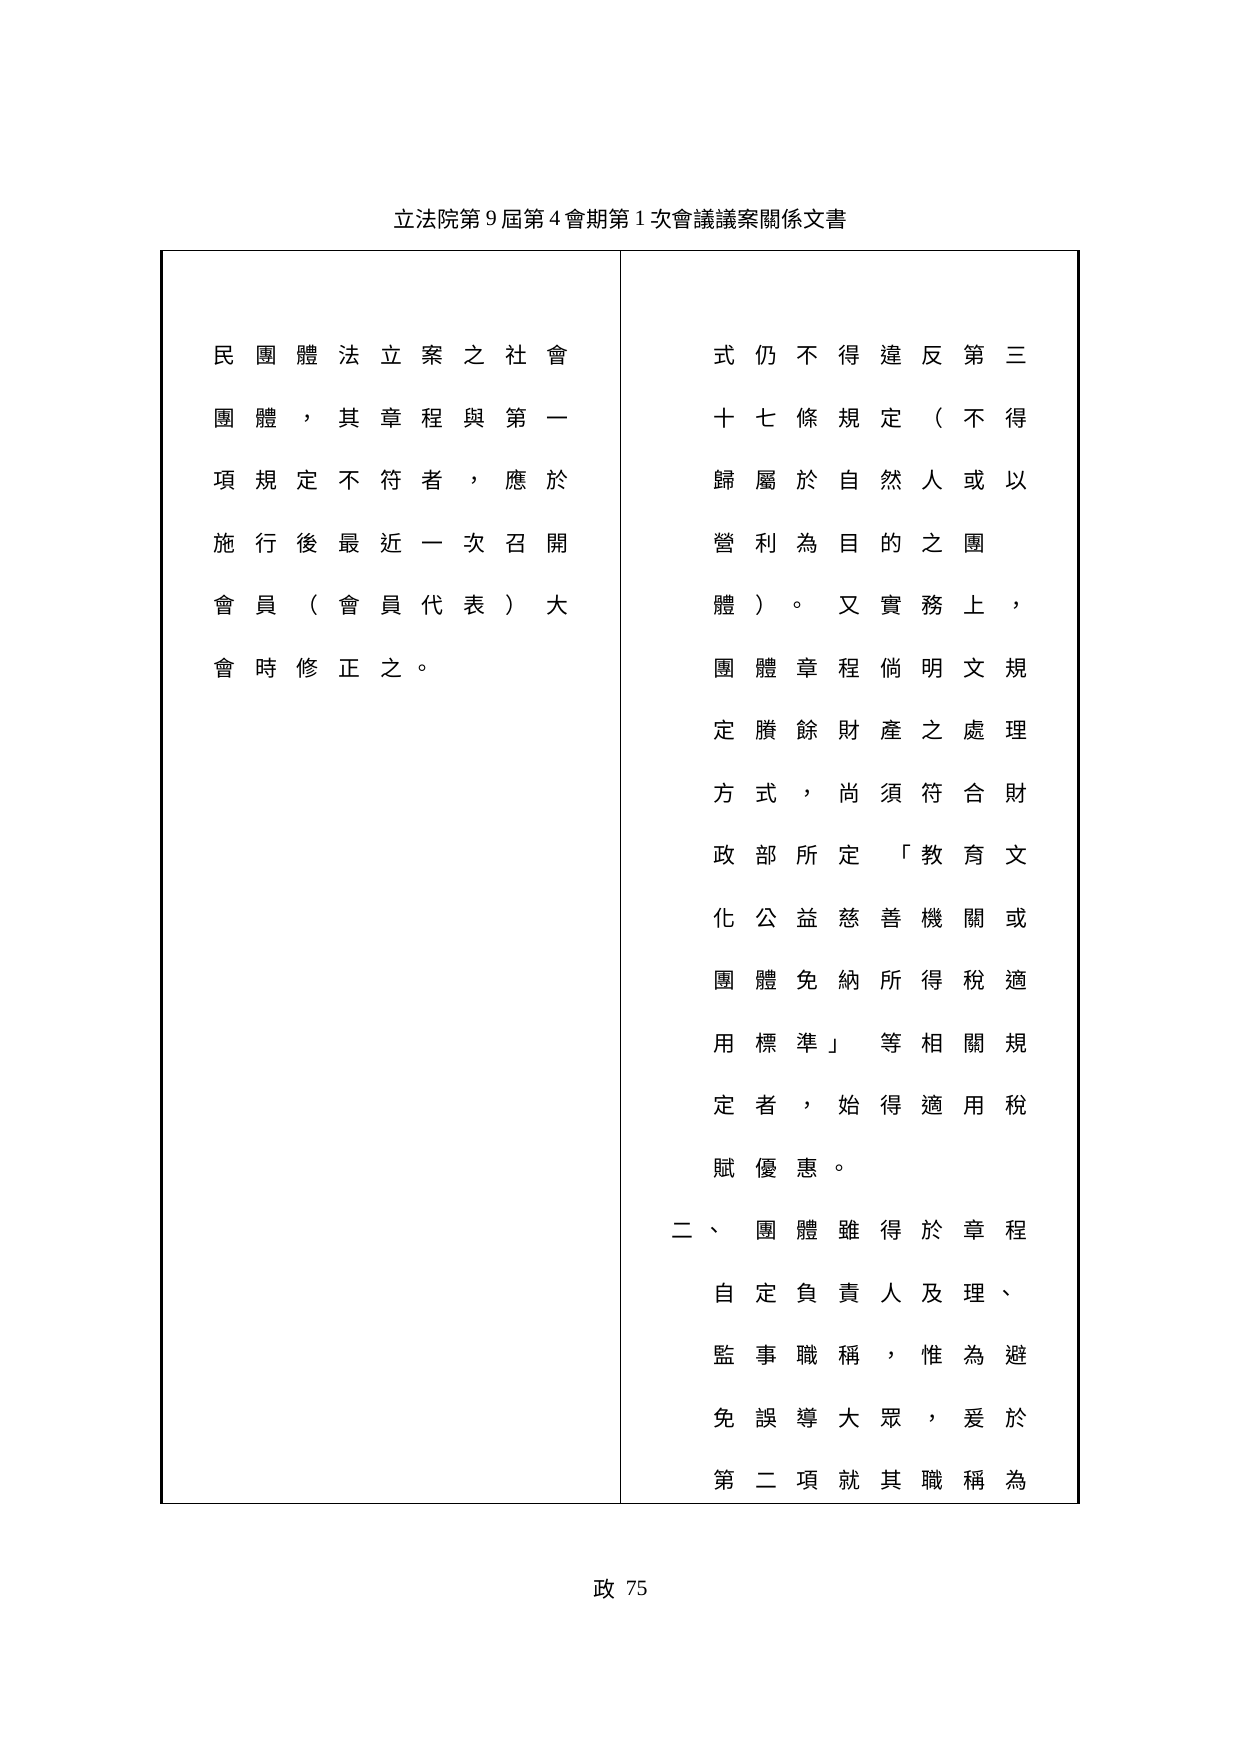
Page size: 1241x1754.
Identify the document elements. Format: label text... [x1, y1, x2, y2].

table_cell 民團體法立案之社會團體，其章程與第一項規定不符者，應於施行後最近一次召開會員（會員代表）大會時修正之。 [163, 251, 620, 1503]
table_cell 式仍不得違反第三十七條規定（不得歸屬於自然人或以營利為目的之團體）。又實務上，團體章程倘明文規定賸餘財產之處理方式，尚須符合財政部所定「教育文化公益慈善機關或團體免納所得稅適用標準」等相關規定者，始得適用稅賦優惠。 二、團體雖得於章程自定負責人及理、監事職稱，惟為避免誤導大眾，爰於第二項就其職稱為 [621, 251, 1077, 1503]
